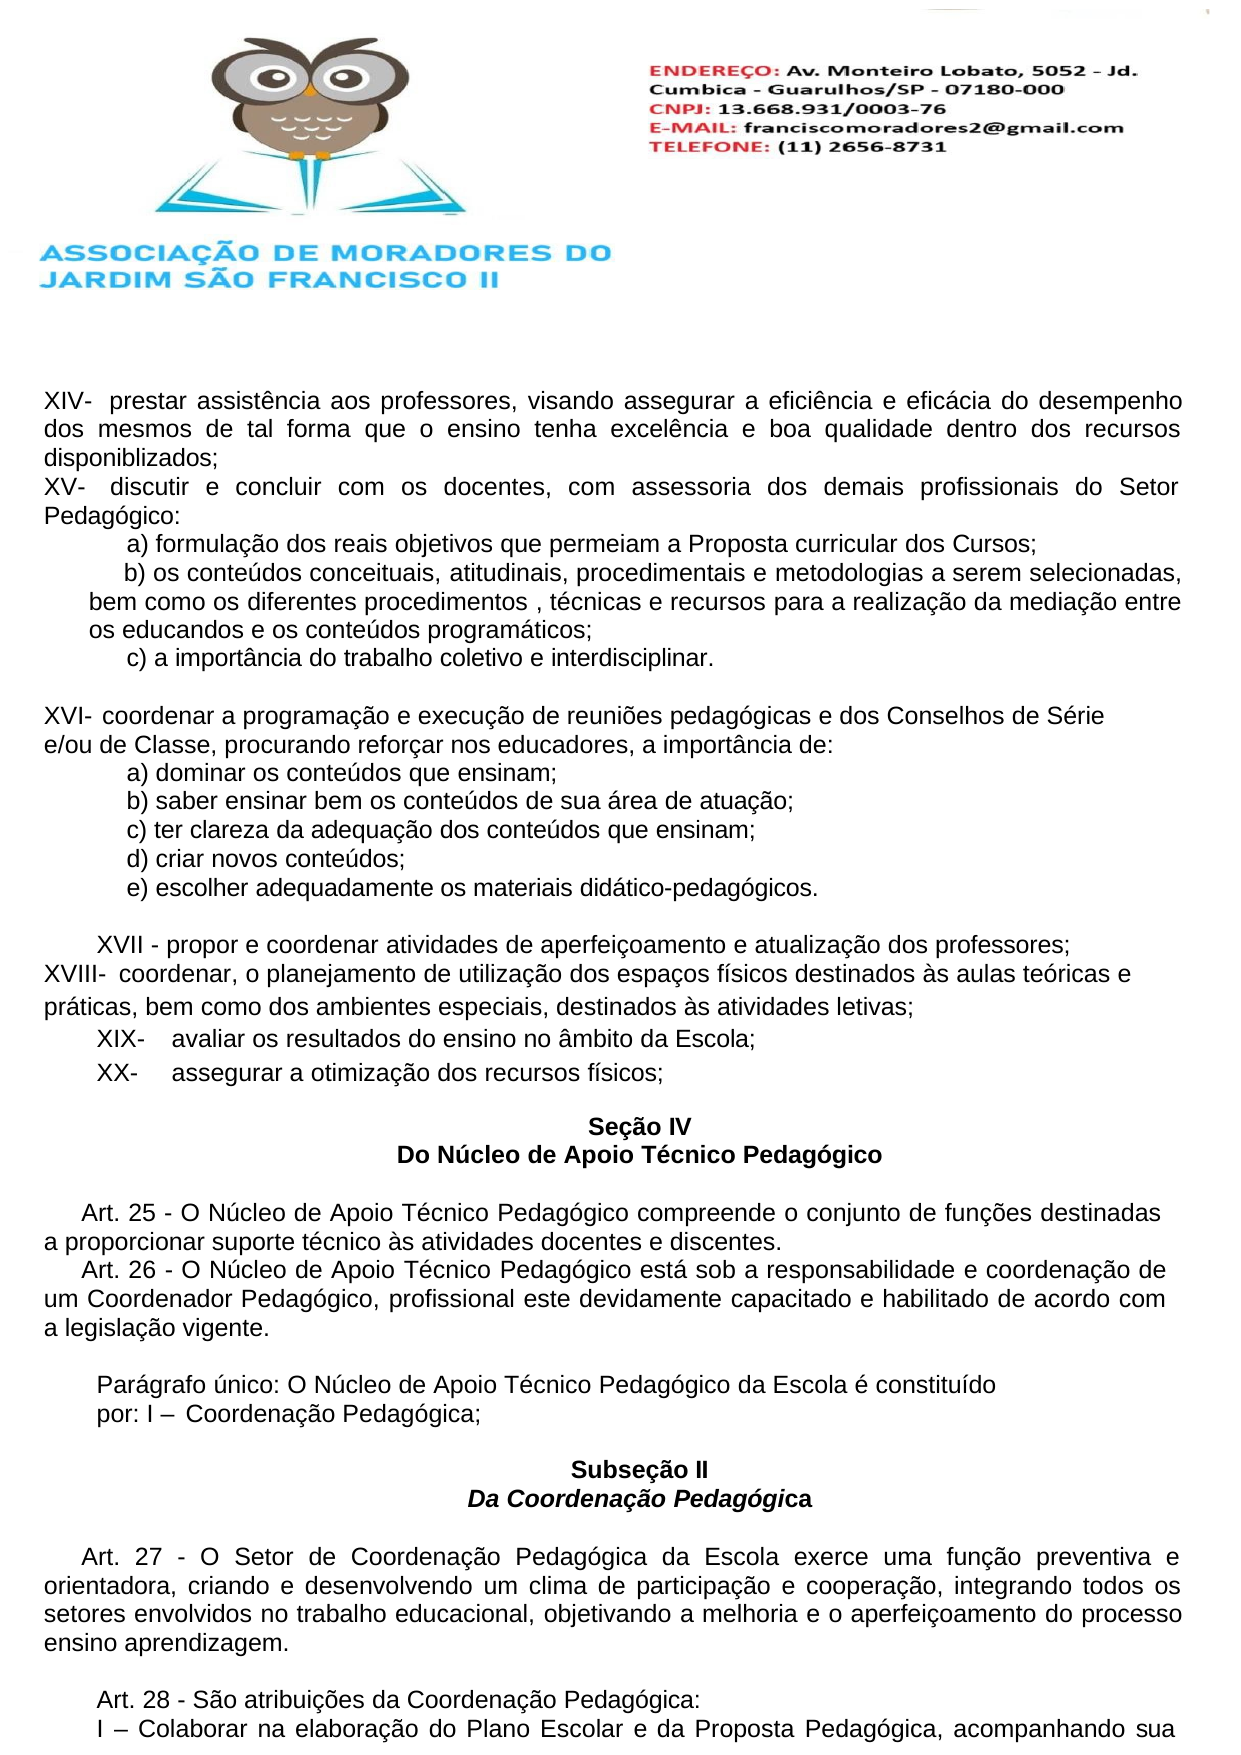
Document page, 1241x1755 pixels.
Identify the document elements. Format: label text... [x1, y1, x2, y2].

list avaliar os resultados do ensino no âmbito da Escola; [96, 1026, 1195, 1053]
list coordenar, o planejamento de utilização dos espaços físicos destinados às aulas teóricas e práticas, bem como dos ambientes especiais, destinados às atividades letivas; [44, 959, 1178, 1021]
list discutir e concluir com os docentes, com assessoria dos demais profissionais do Setor Pedagógico: [44, 472, 1181, 529]
list dominar os conteúdos que ensinam; [126, 758, 1195, 787]
list ter clareza da adequação dos conteúdos que ensinam; [126, 816, 1195, 844]
text Do Núcleo de Apoio Técnico Pedagógico [328, 1141, 952, 1169]
text Art. 25 - O Núcleo de Apoio Técnico Pedagógico compreende o conjunto de funções destinadas a proporcionar suporte técnico às atividades docentes e discentes. [44, 1198, 1162, 1256]
list – Colaborar na elaboração do Plano Escolar e da Proposta Pedagógica, acompanhando sua [96, 1715, 1195, 1743]
list formulação dos reais objetivos que permeiam a Proposta curricular dos Cursos; [126, 529, 1195, 558]
text XVII - propor e coordenar atividades de aperfeiçoamento e atualização dos professores; [96, 930, 1195, 959]
text Art. 26 - O Núcleo de Apoio Técnico Pedagógico está sob a responsabilidade e coordenação de um Coordenador Pedagógico, profissional este devidamente capacitado e habilitado de acordo com a legislação vigente. [44, 1256, 1167, 1342]
list prestar assistência aos professores, visando assegurar a eficiência e eficácia do desempenho dos mesmos de tal forma que o ensino tenha excelência e boa qualidade dentro dos recursos disponiblizados; [44, 386, 1183, 472]
list assegurar a otimização dos recursos físicos; [96, 1057, 1195, 1086]
list a importância do trabalho coletivo e interdisciplinar. [126, 644, 1195, 672]
list criar novos conteúdos; [126, 844, 1195, 873]
text Subseção II [328, 1456, 952, 1484]
list escolher adequadamente os materiais didático-pedagógicos. [126, 873, 1195, 902]
text Art. 28 - São atribuições da Coordenação Pedagógica: [96, 1686, 1195, 1715]
text Parágrafo único: O Núcleo de Apoio Técnico Pedagógico da Escola é constituído por: I – Coordenação Pedagógica; [96, 1370, 1042, 1427]
list coordenar a programação e execução de reuniões pedagógicas e dos Conselhos de Série e/ou de Classe, procurando reforçar nos educadores, a importância de: [44, 701, 1148, 758]
list os conteúdos conceituais, atitudinais, procedimentais e metodologias a serem selecionadas, bem como os diferentes procedimentos , técnicas e recursos para a realização da mediação entre os educandos e os conteúdos programáticos; [88, 558, 1182, 644]
text Art. 27 - O Setor de Coordenação Pedagógica da Escola exerce uma função preventiva e orientadora, criando e desenvolvendo um clima de participação e cooperação, integrando todos os setores envolvidos no trabalho educacional, objetivando a melhoria e o aperfeiçoamento do processo ensino aprendizagem. [44, 1542, 1183, 1657]
text Da Coordenação Pedagógica [328, 1484, 952, 1513]
list saber ensinar bem os conteúdos de sua área de atuação; [126, 787, 1195, 816]
text Seção IV [328, 1111, 952, 1140]
